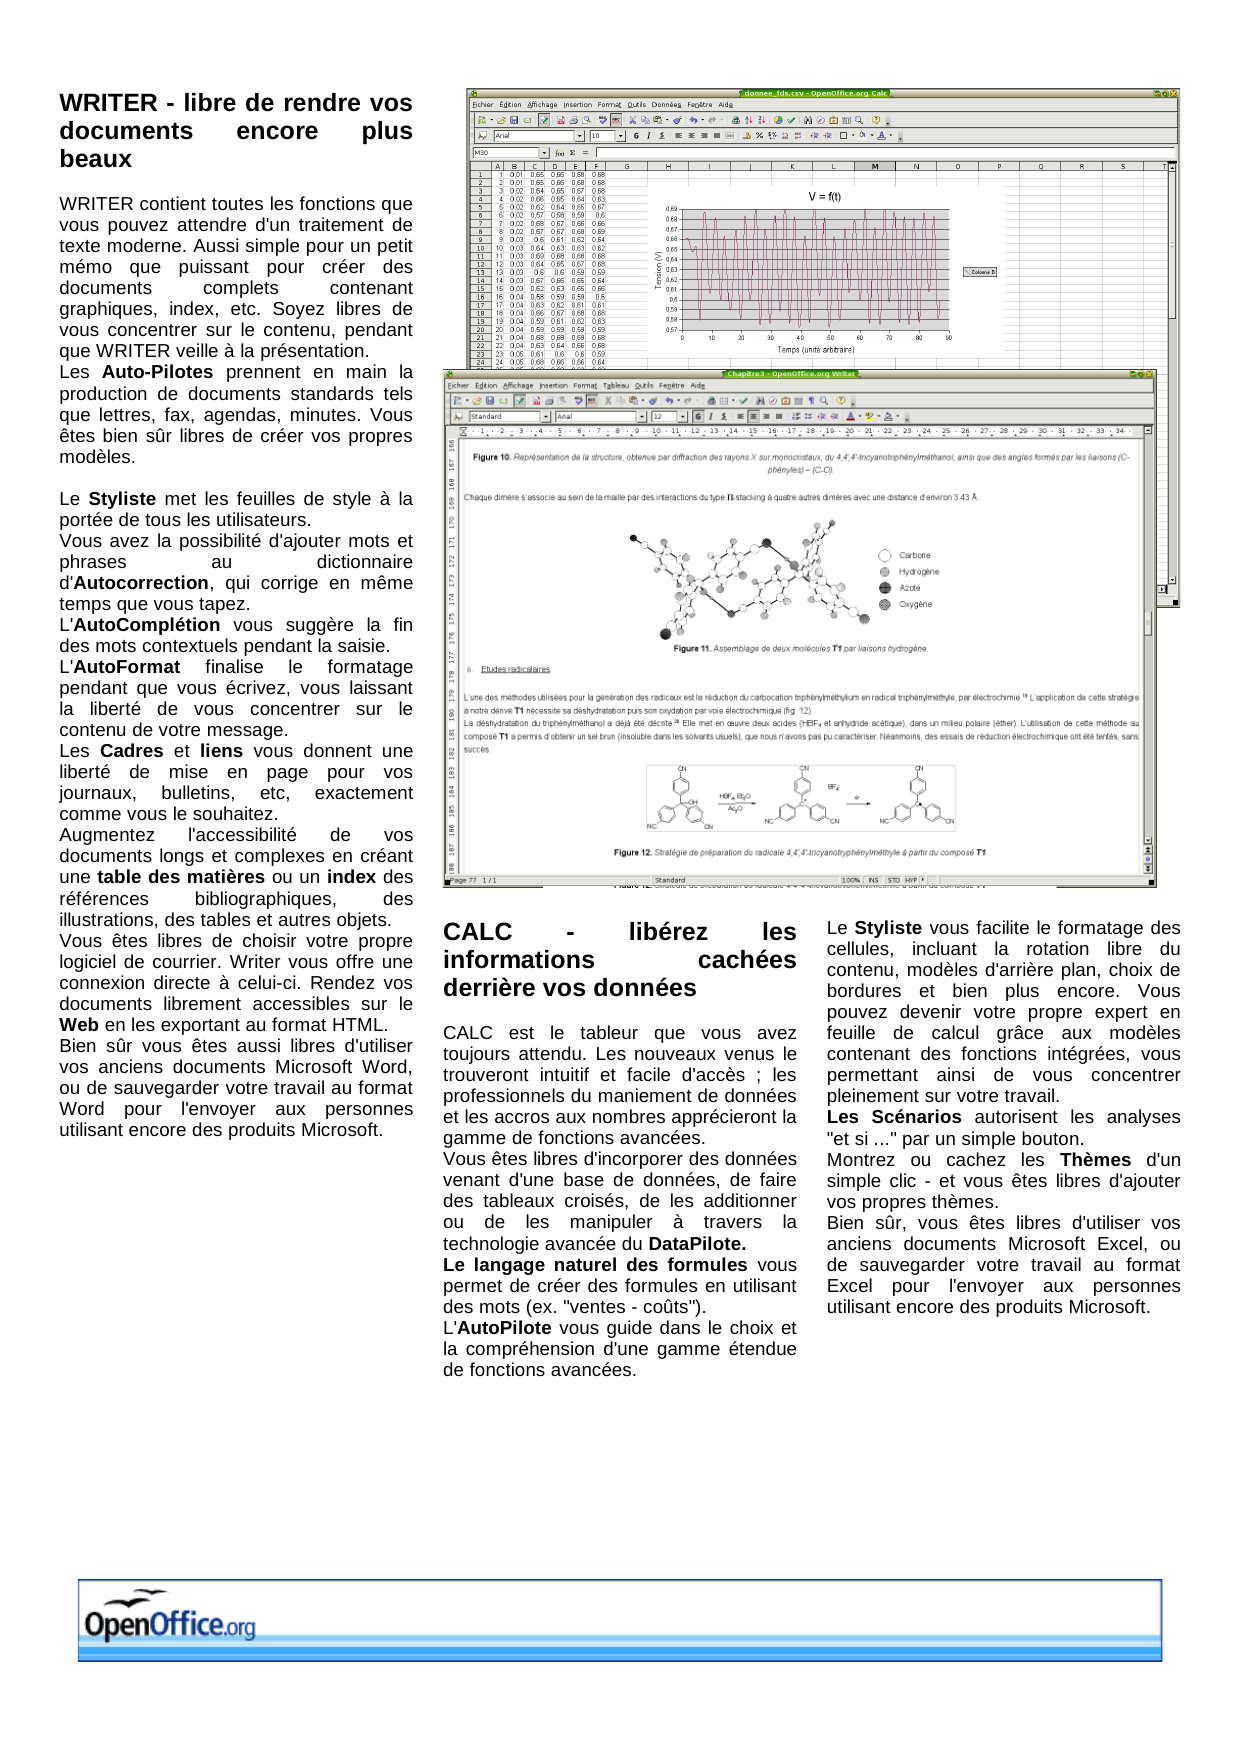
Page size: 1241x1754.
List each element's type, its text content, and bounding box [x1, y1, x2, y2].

text Les Auto-Pilotes prennent en main la production de documents standards tels que lettres, fax, agendas, minutes. Vous êtes bien sûr libres de créer vos propres modèles. [59, 362, 413, 467]
text Les Scénarios autorisent les analyses "et si ..." par un simple bouton. [827, 1107, 1181, 1149]
text [443, 88, 466, 369]
text Le langage naturel des formules vous permet de créer des formules en utilisant des mots (ex. "ventes - coûts"). [443, 1254, 797, 1317]
text WRITER - libre de rendre vos documents encore plus beaux [59, 88, 413, 173]
text L'AutoComplétion vous suggère la fin des mots contextuels pendant la saisie. [59, 614, 413, 657]
text WRITER contient toutes les fonctions que vous pouvez attendre d'un traitement de texte moderne. Aussi simple pour un petit mémo que puissant pour créer des documents complets contenant graphiques, index, etc. Soyez libres de vous concentrer sur le contenu, pendant que WRITER veille à la présentation. [59, 194, 413, 362]
text Vous êtes libres d'incorporer des données venant d'une base de données, de faire des tableaux croisés, de les additionner ou de les manipuler à travers la technologie avancée du DataPilote. [443, 1149, 797, 1254]
text Vous avez la possibilité d'ajouter mots et phrases au dictionnaire d'Autocorrection, qui corrige en même temps que vous tapez. [59, 530, 413, 614]
text Vous êtes libres de choisir votre propre logiciel de courrier. Writer vous offre une connexion directe à celui-ci. Rendez vos documents librement accessibles sur le Web en les exportant au format HTML. [59, 930, 413, 1035]
text Les Cadres et liens vous donnent une liberté de mise en page pour vos journaux, bulletins, etc, exactement comme vous le souhaitez. [59, 741, 413, 825]
text Bien sûr, vous êtes libres d'utiliser vos anciens documents Microsoft Excel, ou de sauvegarder votre travail au format Excel pour l'envoyer aux personnes utilisant encore des produits Microsoft. [827, 1212, 1181, 1317]
text Le Styliste met les feuilles de style à la portée de tous les utilisateurs. [59, 488, 413, 530]
text Augmentez l'accessibilité de vos documents longs et complexes en créant une table des matières ou un index des références bibliographiques, des illustrations, des tables et autres objets. [59, 825, 413, 930]
text Montrez ou cachez les Thèmes d'un simple clic - et vous êtes libres d'ajouter vos propres thèmes. [827, 1149, 1181, 1212]
text CALC est le tableur que vous avez toujours attendu. Les nouveaux venus le trouveront intuitif et facile d'accès ; les professionnels du maniement de données et les accros aux nombres apprécieront la gamme de fonctions avancées. [443, 1023, 797, 1149]
text CALC - libérez les informations cachées derrière vos données [443, 888, 797, 1002]
text Bien sûr vous êtes aussi libres d'utiliser vos anciens documents Microsoft Word, ou de sauvegarder votre travail au format Word pour l'envoyer aux personnes utilisant encore des produits Microsoft. [59, 1035, 413, 1141]
picture [77, 1579, 1163, 1662]
picture [442, 88, 1181, 888]
text L'AutoFormat finalise le formatage pendant que vous écrivez, vous laissant la liberté de vous concentrer sur le contenu de votre message. [59, 657, 413, 741]
text Le Styliste vous facilite le formatage des cellules, incluant la rotation libre du contenu, modèles d'arrière plan, choix de bordures et bien plus encore. Vous pouvez devenir votre propre expert en feuille de calcul grâce aux modèles contenant des fonctions intégrées, vous permettant ainsi de vous concentrer pleinement sur votre travail. [827, 608, 1181, 1107]
text L'AutoPilote vous guide dans le choix et la compréhension d'une gamme étendue de fonctions avancées. [443, 1317, 797, 1380]
